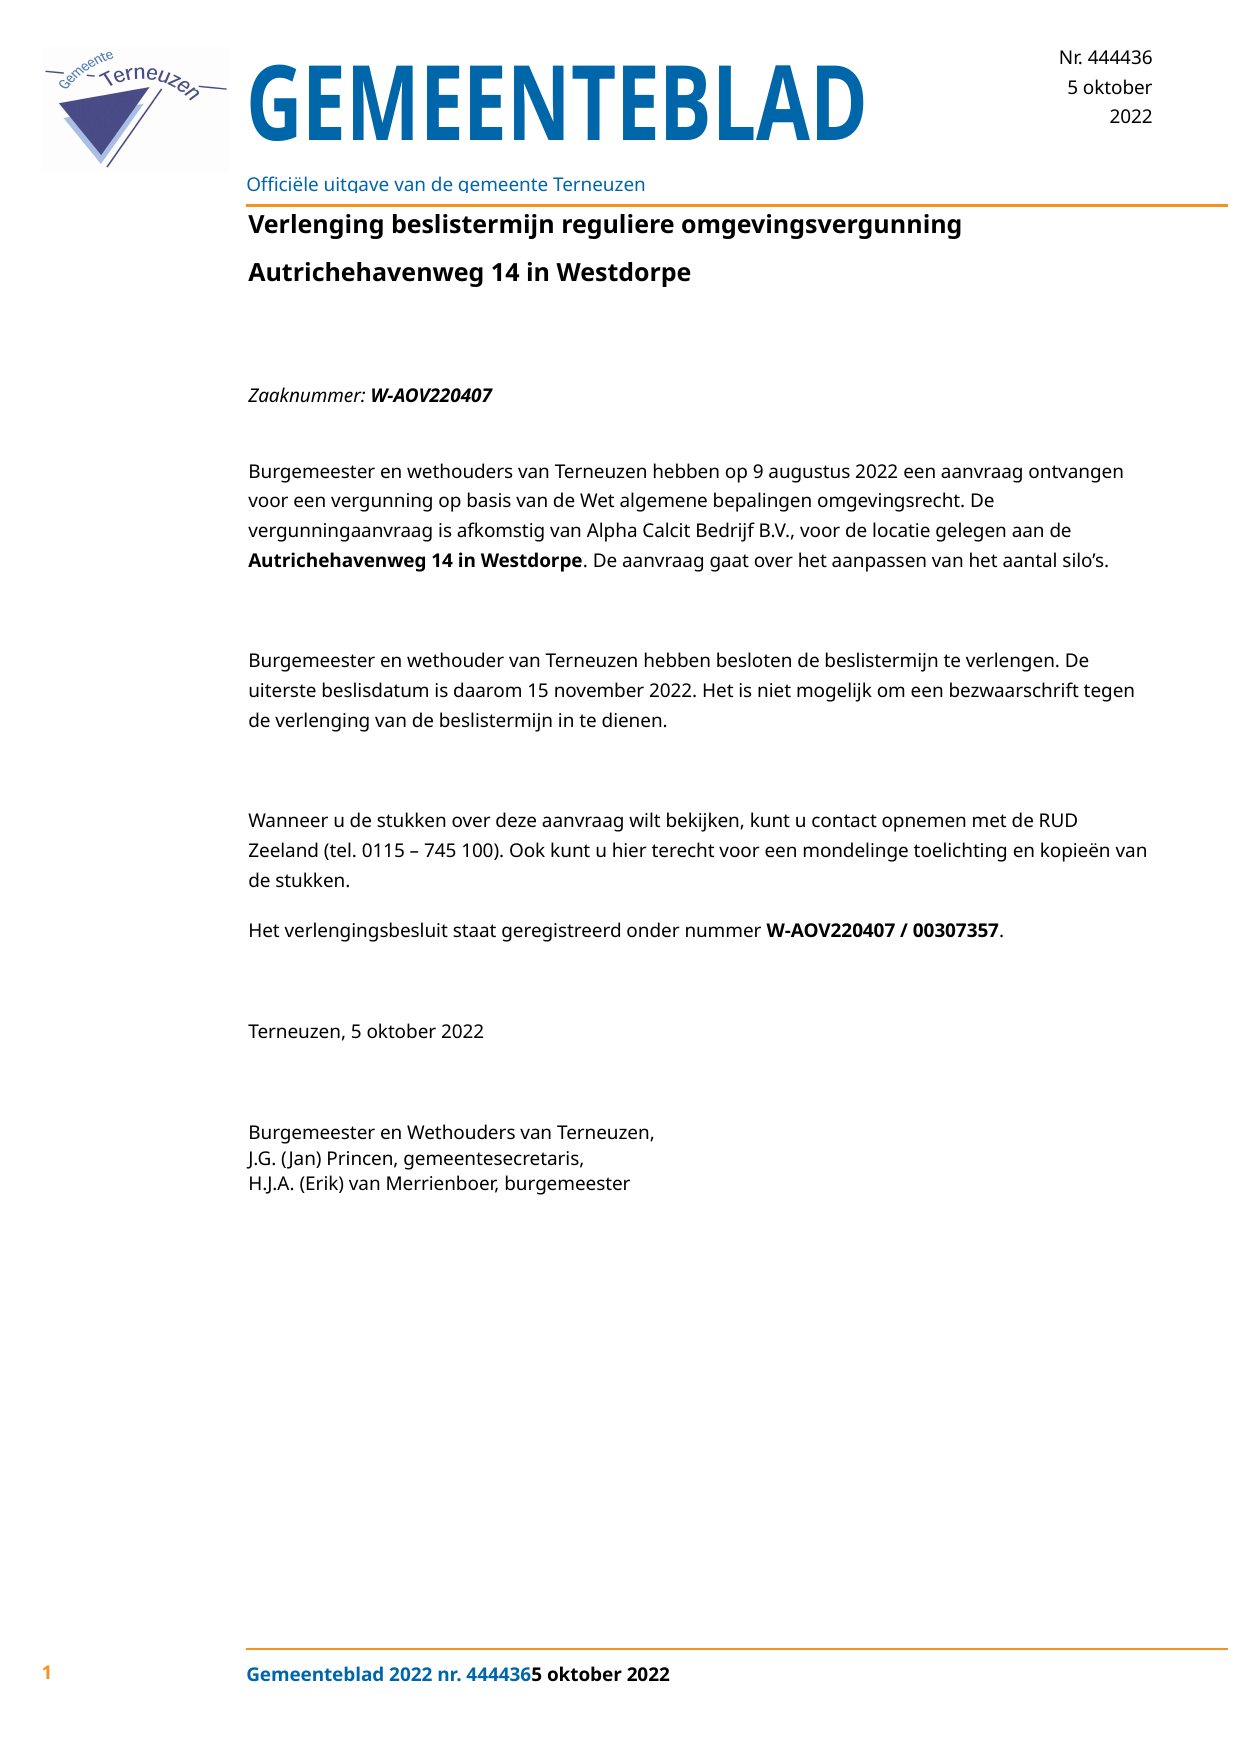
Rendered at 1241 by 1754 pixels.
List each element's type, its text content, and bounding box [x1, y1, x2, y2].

text Burgemeester en wethouders van Terneuzen hebben op 9 augustus 2022 een aanvraag ontvangen voor een vergunning op basis van de Wet algemene bepalingen omgevingsrecht. De vergunningaanvraag is afkomstig van Alpha Calcit Bedrijf B.V., voor de locatie gelegen aan de Autrichehavenweg 14 in Westdorpe. De aanvraag gaat over het aanpassen van het aantal silo’s. [248, 458, 1152, 572]
text Terneuzen, 5 oktober 2022 [248, 1018, 1152, 1044]
text Burgemeester en wethouder van Terneuzen hebben besloten de beslistermijn te verlengen. De uiterste beslisdatum is daarom 15 november 2022. Het is niet mogelijk om een bezwaarschrift tegen de verlenging van de beslistermijn in te dienen. [248, 648, 1152, 732]
table_cell H.J.A. (Erik) van Merrienboer, burgemeester [248, 1170, 1152, 1196]
text Zaaknummer: W-AOV220407 [248, 382, 1152, 408]
table_cell [248, 1196, 700, 1222]
text Het verlengingsbesluit staat geregistreerd onder nummer W-AOV220407 / 00307357. [248, 917, 1152, 943]
table_cell [700, 1145, 1152, 1170]
text Verlenging beslistermijn reguliere omgevingsvergunning Autrichehavenweg 14 in Westdorpe [248, 207, 1152, 288]
table_cell J.G. (Jan) Princen, gemeentesecretaris, [248, 1145, 700, 1170]
table_header Burgemeester en Wethouders van Terneuzen, [248, 1119, 1152, 1145]
picture [41, 47, 231, 172]
text Wanneer u de stukken over deze aanvraag wilt bekijken, kunt u contact opnemen met de RUD Zeeland (tel. 0115 – 745 100). Ook kunt u hier terecht voor een mondelinge toelichting en kopieën van de stukken. [248, 808, 1152, 892]
table_cell [700, 1196, 1152, 1222]
